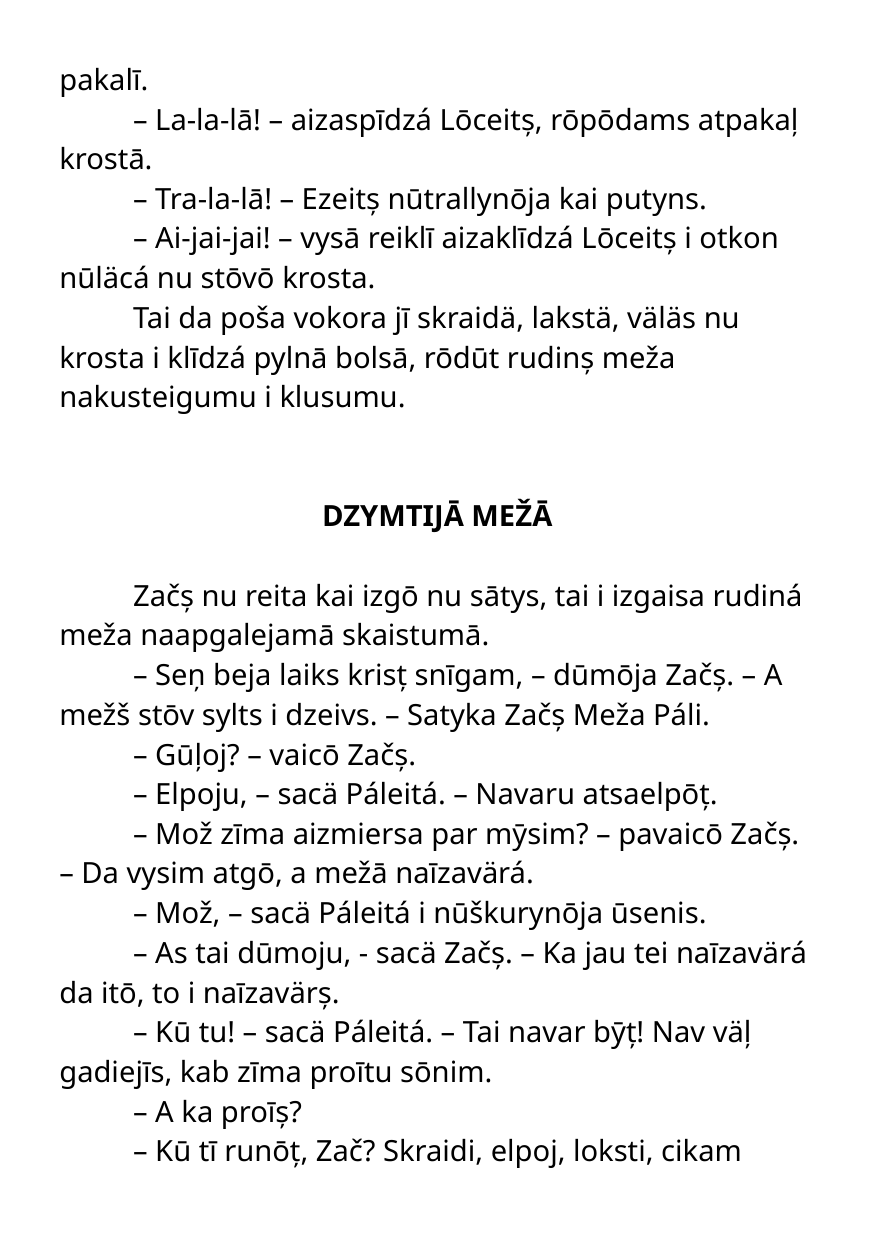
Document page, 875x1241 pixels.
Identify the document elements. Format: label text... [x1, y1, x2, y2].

text DZYMTIJĀ MEŽĀ [59, 496, 815, 535]
text pakalī. – La-la-lā! – aizaspīdzá Lōceitș, rōpōdams atpakaļ krostā. – Tra-la-lā! – Ezeitș nūtrallynōja kai putyns. – Ai-jai-jai! – vysā reiklī aizaklīdzá Lōceitș i otkon nūläcá nu stōvō krosta. Tai da poša vokora jī skraidä, lakstä, väläs nu krosta i klīdzá pylnā bolsā, rōdūt rudinș meža nakusteigumu i klusumu. [59, 59, 815, 416]
text Začș nu reita kai izgō nu sātys, tai i izgaisa rudiná meža naapgalejamā skaistumā. – Seņ beja laiks krisț snīgam, – dūmōja Začș. – A mežš stōv sylts i dzeivs. – Satyka Začș Meža Páli. – Gūļoj? – vaicō Začș. – Elpoju, – sacä Páleitá. – Navaru atsaelpōț. – Mož zīma aizmiersa par mȳsim? – pavaicō Začș. – Da vysim atgō, a mežā naīzavärá. – Mož, – sacä Páleitá i nūškurynōja ūsenis. – As tai dūmoju, - sacä Začș. – Ka jau tei naīzavärá da itō, to i naīzavärș. – Kū tu! – sacä Páleitá. – Tai navar bȳț! Nav väļ gadiejīs, kab zīma proītu sōnim. – A ka proīș? – Kū tī runōț, Zač? Skraidi, elpoj, loksti, cikam [59, 575, 815, 1170]
